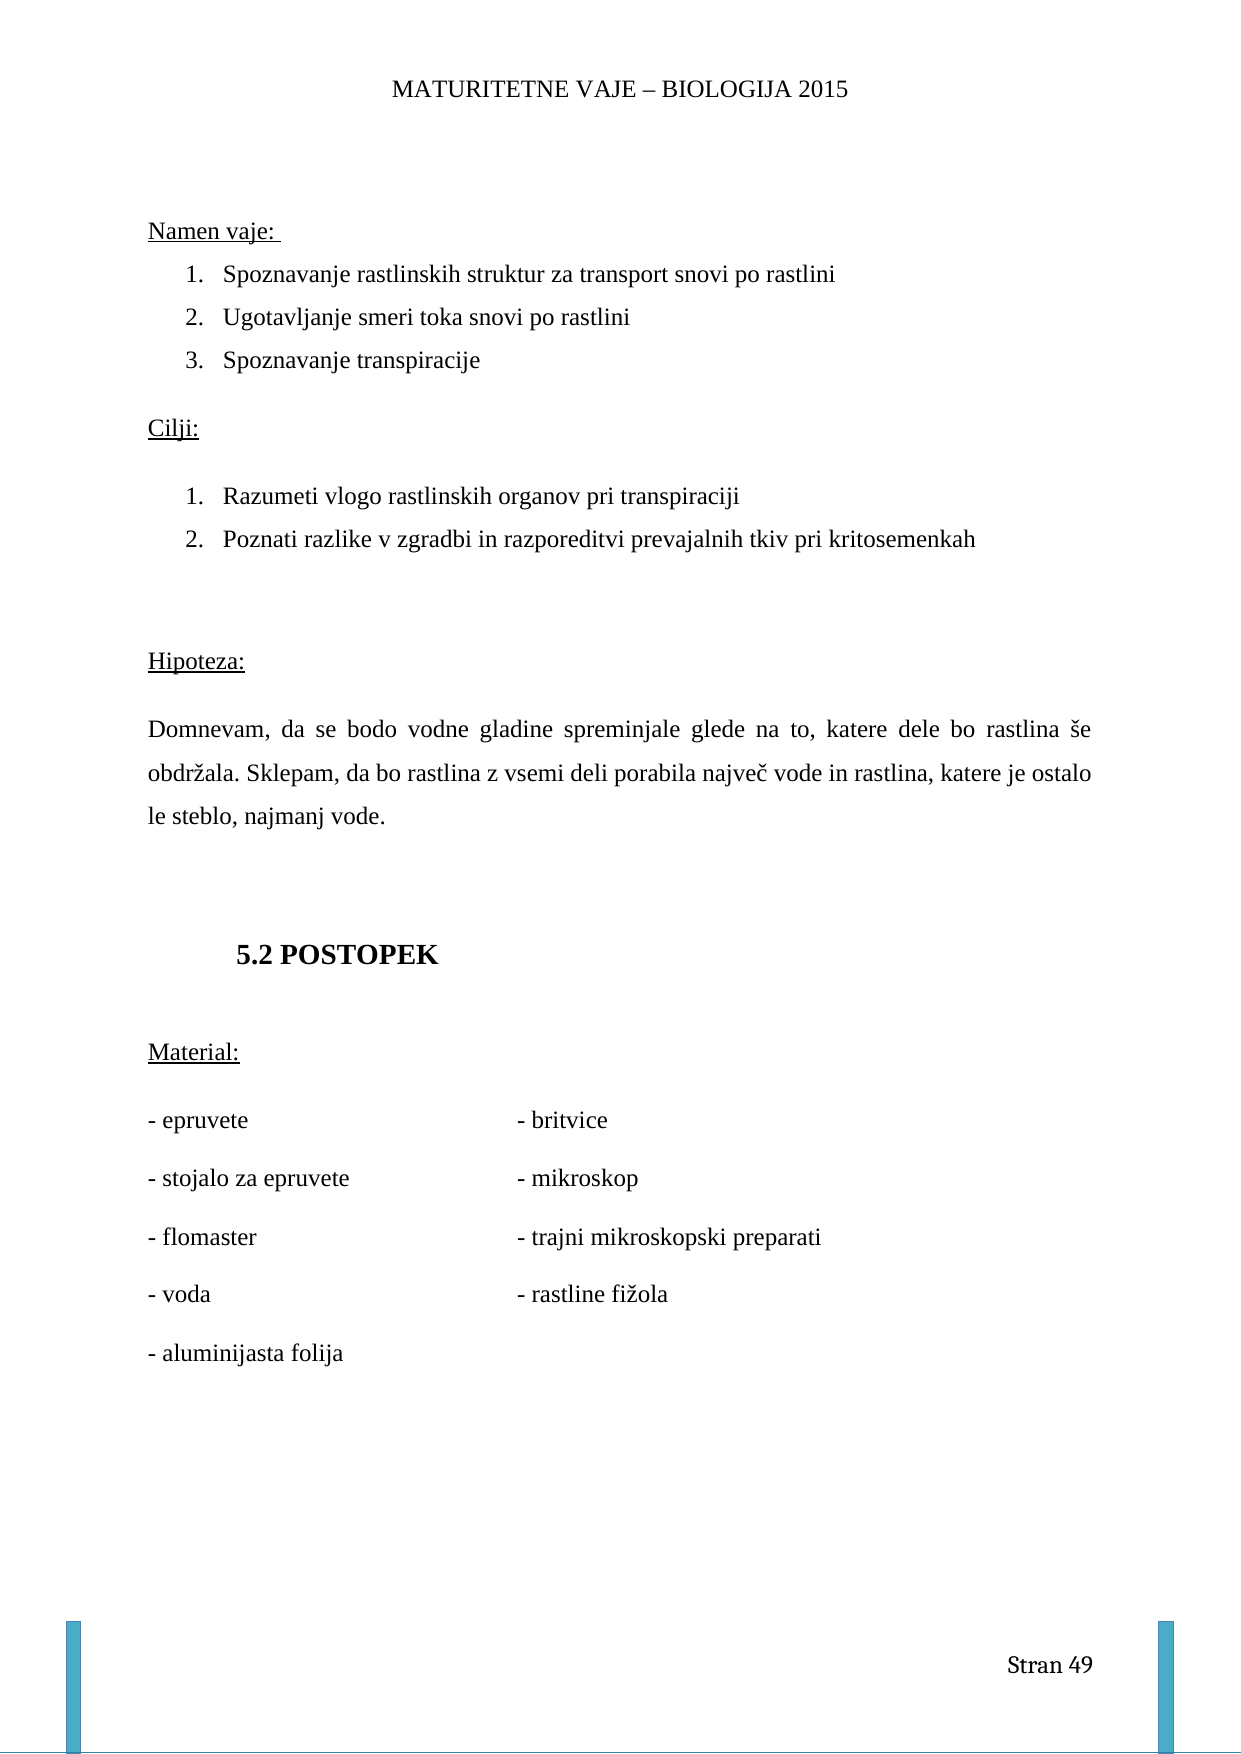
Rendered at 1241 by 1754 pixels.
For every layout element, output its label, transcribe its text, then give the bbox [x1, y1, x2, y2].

text Material: [148, 1037, 1093, 1066]
text Hipoteza: [148, 646, 1093, 675]
text Domnevam, da se bodo vodne gladine spreminjale glede na to, katere dele bo rastlina še obdržala. Sklepam, da bo rastlina z vsemi deli porabila največ vode in rastlina, katere je ostalo le steblo, najmanj vode. [148, 714, 1093, 829]
text - aluminijasta folija [148, 1338, 1093, 1366]
text Namen vaje: [148, 216, 1093, 244]
subtitle 5.2 POSTOPEK [236, 937, 1093, 971]
text - flomaster - trajni mikroskopski preparati [148, 1222, 1093, 1250]
list Spoznavanje transpiracije [185, 345, 1093, 374]
text Cilji: [148, 413, 1093, 442]
list Razumeti vlogo rastlinskih organov pri transpiraciji [185, 481, 1093, 510]
text - epruvete - britvice [148, 1106, 1093, 1134]
text - stojalo za epruvete - mikroskop [148, 1163, 1093, 1192]
list Spoznavanje rastlinskih struktur za transport snovi po rastlini [185, 259, 1093, 288]
list Poznati razlike v zgradbi in razporeditvi prevajalnih tkiv pri kritosemenkah [185, 524, 1093, 553]
list Ugotavljanje smeri toka snovi po rastlini [185, 302, 1093, 331]
text - voda - rastline fižola [148, 1279, 1093, 1308]
